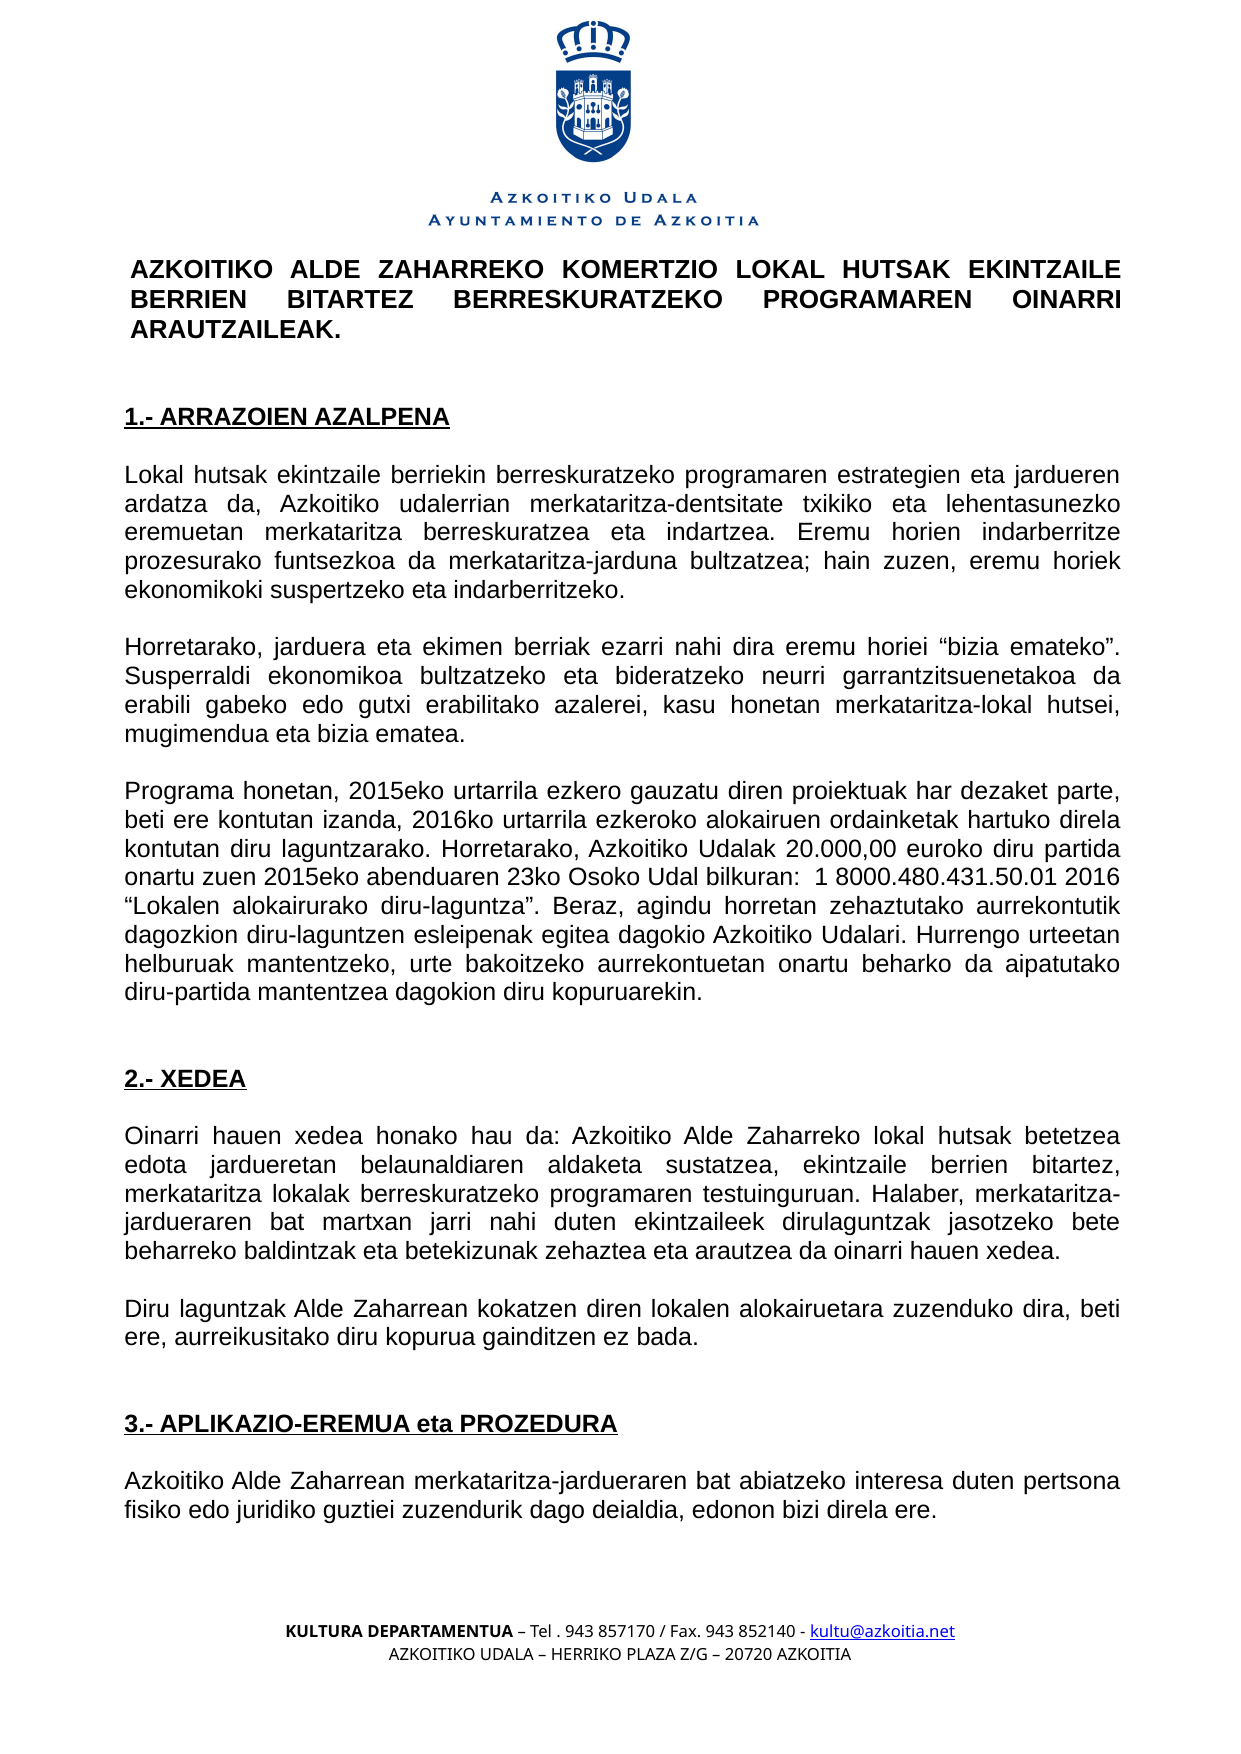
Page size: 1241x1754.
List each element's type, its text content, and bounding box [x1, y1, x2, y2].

text 2.- XEDEA [124, 1063, 1122, 1092]
text Oinarri hauen xedea honako hau da: Azkoitiko Alde Zaharreko lokal hutsak betetzea edota jardueretan belaunaldiaren aldaketa sustatzea, ekintzaile berrien bitartez, merkataritza lokalak berreskuratzeko programaren testuinguruan. Halaber, merkataritza-jardueraren bat martxan jarri nahi duten ekintzaileek dirulaguntzak jasotzeko bete beharreko baldintzak eta betekizunak zehaztea eta arautzea da oinarri hauen xedea. [124, 1121, 1122, 1265]
text Programa honetan, 2015eko urtarrila ezkero gauzatu diren proiektuak har dezaket parte, beti ere kontutan izanda, 2016ko urtarrila ezkeroko alokairuen ordainketak hartuko direla kontutan diru laguntzarako. Horretarako, Azkoitiko Udalak 20.000,00 euroko diru partida onartu zuen 2015eko abenduaren 23ko Osoko Udal bilkuran: 1 8000.480.431.50.01 2016 “Lokalen alokairurako diru-laguntza”. Beraz, agindu horretan zehaztutako aurrekontutik dagozkion diru-laguntzen esleipenak egitea dagokio Azkoitiko Udalari. Hurrengo urteetan helburuak mantentzeko, urte bakoitzeko aurrekontuetan onartu beharko da aipatutako diru-partida mantentzea dagokion diru kopuruarekin. [124, 776, 1122, 1006]
picture [428, 18, 759, 226]
text Horretarako, jarduera eta ekimen berriak ezarri nahi dira eremu horiei “bizia emateko”. Susperraldi ekonomikoa bultzatzeko eta bideratzeko neurri garrantzitsuenetakoa da erabili gabeko edo gutxi erabilitako azalerei, kasu honetan merkataritza-lokal hutsei, mugimendua eta bizia ematea. [124, 632, 1122, 747]
text 3.- APLIKAZIO-EREMUA eta PROZEDURA [124, 1408, 1122, 1437]
text Diru laguntzak Alde Zaharrean kokatzen diren lokalen alokairuetara zuzenduko dira, beti ere, aurreikusitako diru kopurua gainditzen ez bada. [124, 1293, 1122, 1351]
text Lokal hutsak ekintzaile berriekin berreskuratzeko programaren estrategien eta jardueren ardatza da, Azkoitiko udalerrian merkataritza-dentsitate txikiko eta lehentasunezko eremuetan merkataritza berreskuratzea eta indartzea. Eremu horien indarberritze prozesurako funtsezkoa da merkataritza-jarduna bultzatzea; hain zuzen, eremu horiek ekonomikoki suspertzeko eta indarberritzeko. [124, 460, 1122, 603]
text 1.- ARRAZOIEN AZALPENA [124, 402, 1122, 431]
text AZKOITIKO ALDE ZAHARREKO KOMERTZIO LOKAL HUTSAK EKINTZAILE BERRIEN BITARTEZ BERRESKURATZEKO PROGRAMAREN OINARRI ARAUTZAILEAK. [130, 254, 1122, 344]
text Azkoitiko Alde Zaharrean merkataritza-jardueraren bat abiatzeko interesa duten pertsona fisiko edo juridiko guztiei zuzendurik dago deialdia, edonon bizi direla ere. [124, 1466, 1122, 1523]
